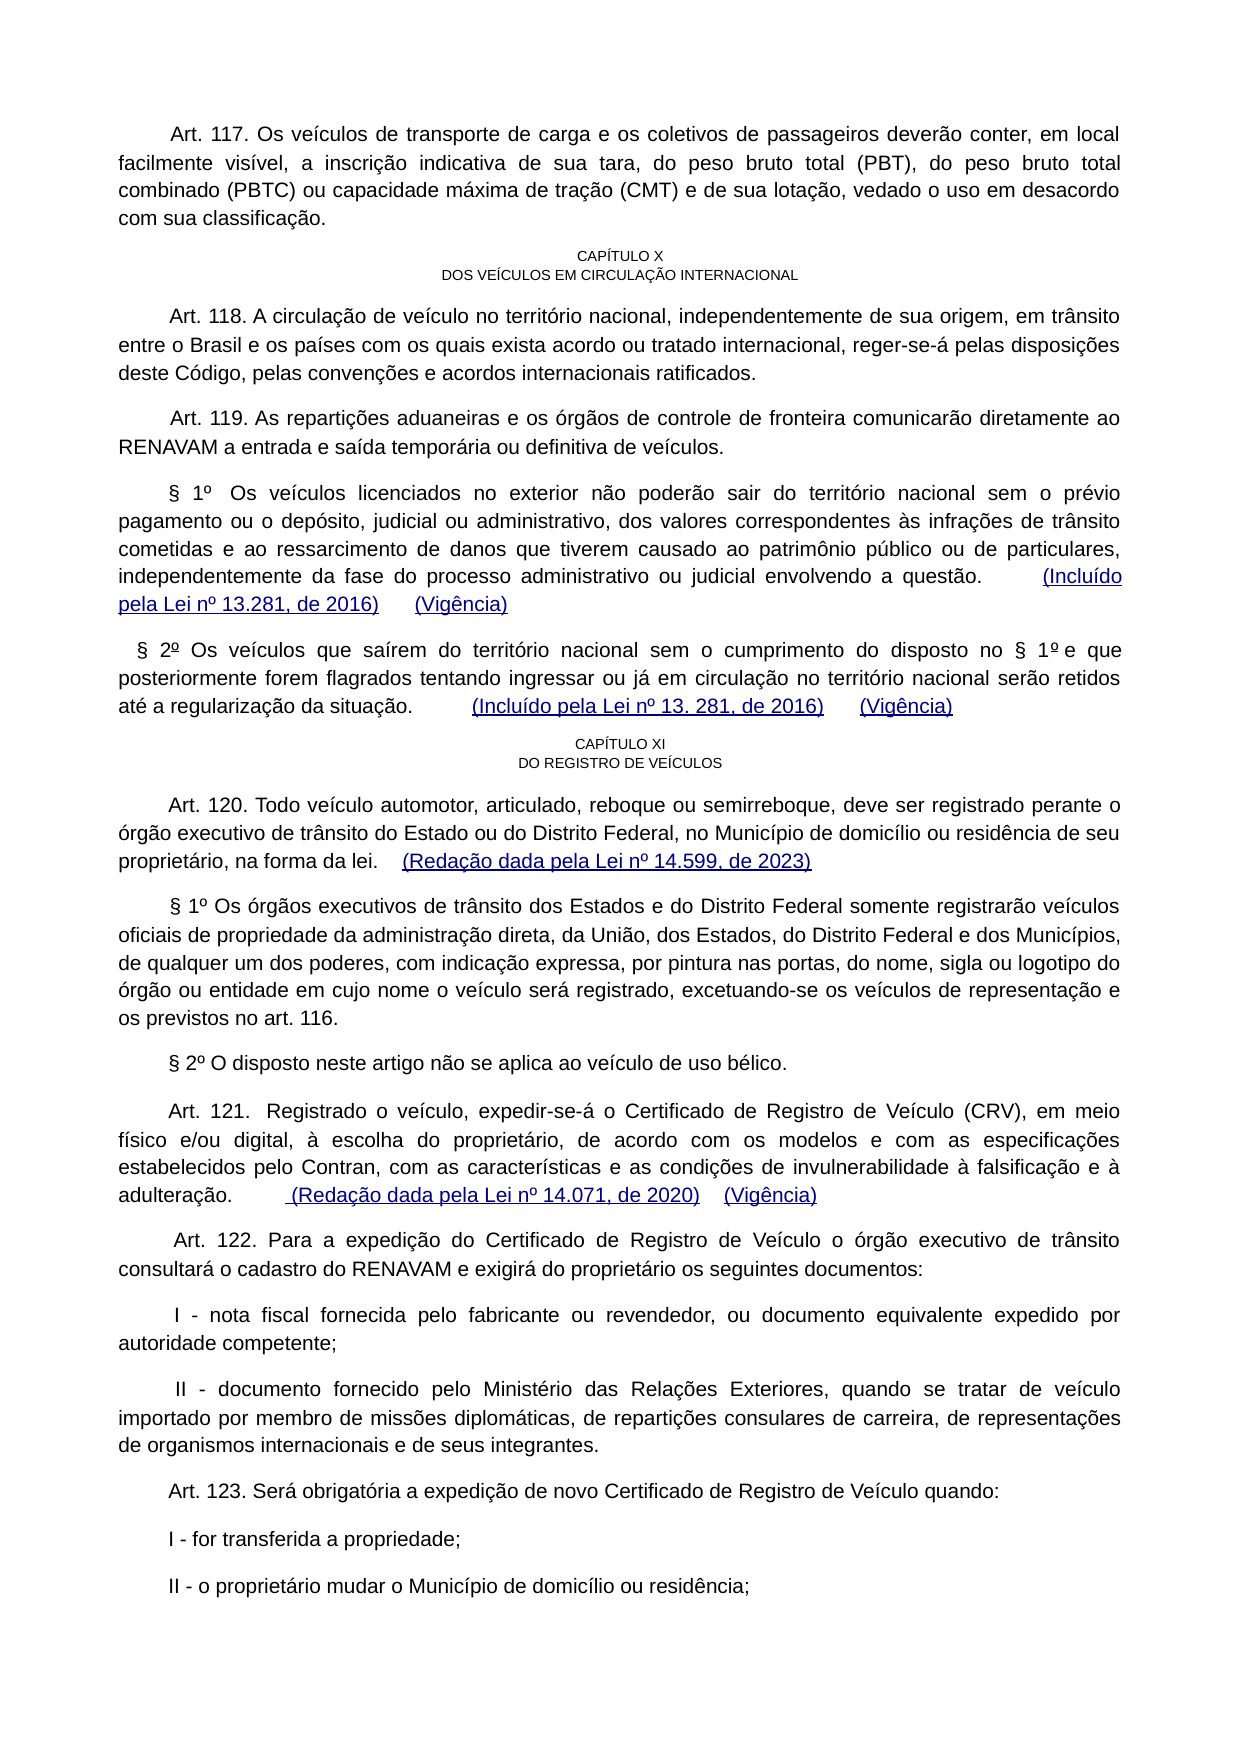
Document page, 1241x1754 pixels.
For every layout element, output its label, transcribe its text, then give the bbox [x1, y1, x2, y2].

text § 2º O disposto neste artigo não se aplica ao veículo de uso bélico. [118, 1047, 1122, 1076]
text Art. 122. Para a expedição do Certificado de Registro de Veículo o órgão executivo de trânsito consultará o cadastro do RENAVAM e exigirá do proprietário os seguintes documentos: [118, 1224, 1122, 1281]
text I - for transferida a propriedade; [118, 1523, 1122, 1551]
text Art. 121. Registrado o veículo, expedir-se-á o Certificado de Registro de Veículo (CRV), em meio físico e/ou digital, à escolha do proprietário, de acordo com os modelos e com as especificações estabelecidos pelo Contran, com as características e as condições de invulnerabilidade à falsificação e à adulteração. (Redação dada pela Lei nº 14.071, de 2020) (Vigência) [118, 1095, 1122, 1206]
text Art. 117. Os veículos de transporte de carga e os coletivos de passageiros deverão conter, em local facilmente visível, a inscrição indicativa de sua tara, do peso bruto total (PBT), do peso bruto total combinado (PBTC) ou capacidade máxima de tração (CMT) e de sua lotação, vedado o uso em desacordo com sua classificação. [118, 118, 1122, 229]
text CAPÍTULO X DOS VEÍCULOS EM CIRCULAÇÃO INTERNACIONAL [118, 247, 1122, 283]
text Art. 120. Todo veículo automotor, articulado, reboque ou semirreboque, deve ser registrado perante o órgão executivo de trânsito do Estado ou do Distrito Federal, no Município de domicílio ou residência de seu proprietário, na forma da lei. (Redação dada pela Lei nº 14.599, de 2023) [118, 789, 1122, 872]
text Art. 123. Será obrigatória a expedição de novo Certificado de Registro de Veículo quando: [118, 1475, 1122, 1504]
text I - nota fiscal fornecida pelo fabricante ou revendedor, ou documento equivalente expedido por autoridade competente; [118, 1299, 1122, 1355]
text II - o proprietário mudar o Município de domicílio ou residência; [118, 1570, 1122, 1599]
text Art. 119. As repartições aduaneiras e os órgãos de controle de fronteira comunicarão diretamente ao RENAVAM a entrada e saída temporária ou definitiva de veículos. [118, 402, 1122, 459]
text § 1º Os veículos licenciados no exterior não poderão sair do território nacional sem o prévio pagamento ou o depósito, judicial ou administrativo, dos valores correspondentes às infrações de trânsito cometidas e ao ressarcimento de danos que tiverem causado ao patrimônio público ou de particulares, independentemente da fase do processo administrativo ou judicial envolvendo a questão. (Incluído pela Lei nº 13.281, de 2016) (Vigência) [118, 477, 1122, 616]
text § 1º Os órgãos executivos de trânsito dos Estados e do Distrito Federal somente registrarão veículos oficiais de propriedade da administração direta, da União, dos Estados, do Distrito Federal e dos Municípios, de qualquer um dos poderes, com indicação expressa, por pintura nas portas, do nome, sigla ou logotipo do órgão ou entidade em cujo nome o veículo será registrado, excetuando-se os veículos de representação e os previstos no art. 116. [118, 891, 1122, 1029]
text Art. 118. A circulação de veículo no território nacional, independentemente de sua origem, em trânsito entre o Brasil e os países com os quais exista acordo ou tratado internacional, reger-se-á pelas disposições deste Código, pelas convenções e acordos internacionais ratificados. [118, 301, 1122, 384]
text CAPÍTULO XI DO REGISTRO DE VEÍCULOS [118, 736, 1122, 772]
text § 2º Os veículos que saírem do território nacional sem o cumprimento do disposto no § 1º e que posteriormente forem flagrados tentando ingressar ou já em circulação no território nacional serão retidos até a regularização da situação. (Incluído pela Lei nº 13. 281, de 2016) (Vigência) [118, 634, 1122, 717]
text II - documento fornecido pelo Ministério das Relações Exteriores, quando se tratar de veículo importado por membro de missões diplomáticas, de repartições consulares de carreira, de representações de organismos internacionais e de seus integrantes. [118, 1373, 1122, 1457]
